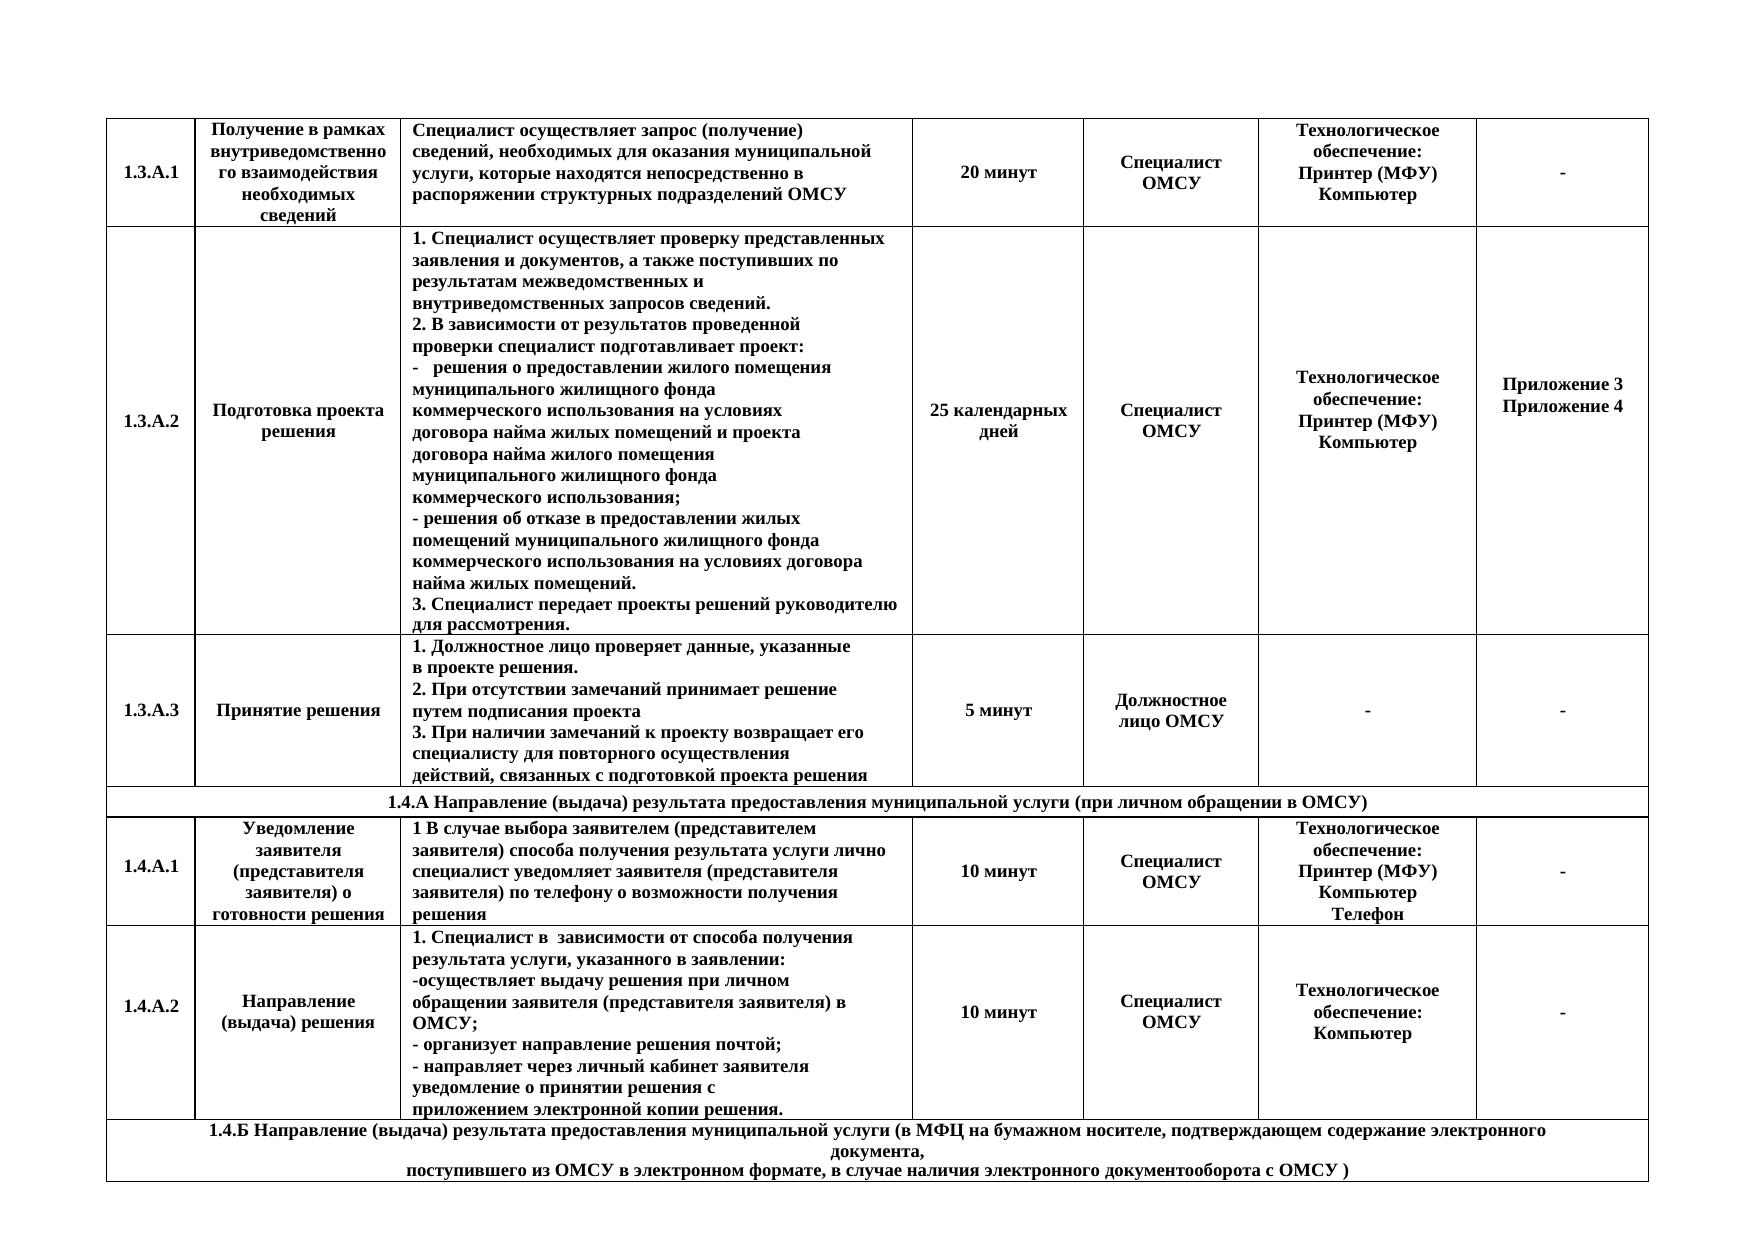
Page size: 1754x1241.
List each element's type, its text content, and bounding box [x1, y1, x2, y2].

table_cell Уведомление заявителя (представителя заявителя) о готовности решения [196, 818, 400, 925]
table_cell Принятие решения [196, 635, 400, 786]
table_cell Специалист ОМСУ [1084, 926, 1258, 1119]
table_cell - [1477, 635, 1648, 786]
table_cell Должностное лицо проверяет данные, указанные в проекте решения. При отсутствии замечаний принимает решение путем подписания проекта При наличии замечаний к проекту возвращает его специалисту для повторного осуществления действий, связанных с подготовкой проекта решения [401, 635, 912, 786]
table_header Получение в рамках внутриведомственно го взаимодействия необходимых сведений [196, 119, 400, 226]
table_cell Специалист осуществляет проверку представленных заявления и документов, а также поступивших по результатам межведомственных и внутриведомственных запросов сведений. В зависимости от результатов проведенной проверки специалист подготавливает проект: решения о предоставлении жилого помещения муниципального жилищного фонда коммерческого использования на условиях договора найма жилых помещений и проекта договора найма жилого помещения муниципального жилищного фонда коммерческого использования; решения об отказе в предоставлении жилых помещений муниципального жилищного фонда коммерческого использования на условиях договора найма жилых помещений. 3. Специалист передает проекты решений руководителю для рассмотрения. [401, 227, 912, 634]
table_cell Приложение 3 Приложение 4 [1477, 227, 1648, 634]
table_cell 1.3.А.2 [107, 227, 194, 634]
table_cell 10 минут [913, 926, 1083, 1119]
table_cell Направление (выдача) решения [196, 926, 400, 1119]
table_cell - [1477, 926, 1648, 1119]
table_cell Технологическое обеспечение: Принтер (МФУ) Компьютер [1259, 227, 1476, 634]
table_cell 1 В случае выбора заявителем (представителем заявителя) способа получения результата услуги лично специалист уведомляет заявителя (представителя заявителя) по телефону о возможности получения решения [401, 818, 912, 925]
table_cell 1.4.А.1 [107, 818, 194, 925]
table_header - [1477, 119, 1648, 226]
table_cell Технологическое обеспечение: Принтер (МФУ) Компьютер Телефон [1259, 818, 1476, 925]
table_cell - [1259, 635, 1476, 786]
table_cell 1.4.Б Направление (выдача) результата предоставления муниципальной услуги (в МФЦ на бумажном носителе, подтверждающем содержание электронного документа, поступившего из ОМСУ в электронном формате, в случае наличия электронного документооборота с ОМСУ ) [107, 1120, 1648, 1181]
table_header Специалист ОМСУ [1084, 119, 1258, 226]
table_header Специалист осуществляет запрос (получение) сведений, необходимых для оказания муниципальной услуги, которые находятся непосредственно в распоряжении структурных подразделений ОМСУ [401, 119, 912, 226]
table_header 20 минут [913, 119, 1083, 226]
table_header 1.3.А.1 [107, 119, 194, 226]
table_cell Специалист ОМСУ [1084, 227, 1258, 634]
table_cell Технологическое обеспечение: Компьютер [1259, 926, 1476, 1119]
table_cell Должностное лицо ОМСУ [1084, 635, 1258, 786]
table_cell - [1477, 818, 1648, 925]
table_cell 5 минут [913, 635, 1083, 786]
table_cell Подготовка проекта решения [196, 227, 400, 634]
table_cell Специалист ОМСУ [1084, 818, 1258, 925]
table_cell 1.3.А.3 [107, 635, 194, 786]
table_cell 10 минут [913, 818, 1083, 925]
table_cell 1.4.А.2 [107, 926, 194, 1119]
table_cell 1. Специалист в зависимости от способа получения результата услуги, указанного в заявлении: -осуществляет выдачу решения при личном обращении заявителя (представителя заявителя) в ОМСУ; организует направление решения почтой; направляет через личный кабинет заявителя уведомление о принятии решения с приложением электронной копии решения. [401, 926, 912, 1119]
table_cell 1.4.А Направление (выдача) результата предоставления муниципальной услуги (при личном обращении в ОМСУ) [107, 787, 1648, 816]
table_header Технологическое обеспечение: Принтер (МФУ) Компьютер [1259, 119, 1476, 226]
table_cell 25 календарных дней [913, 227, 1083, 634]
